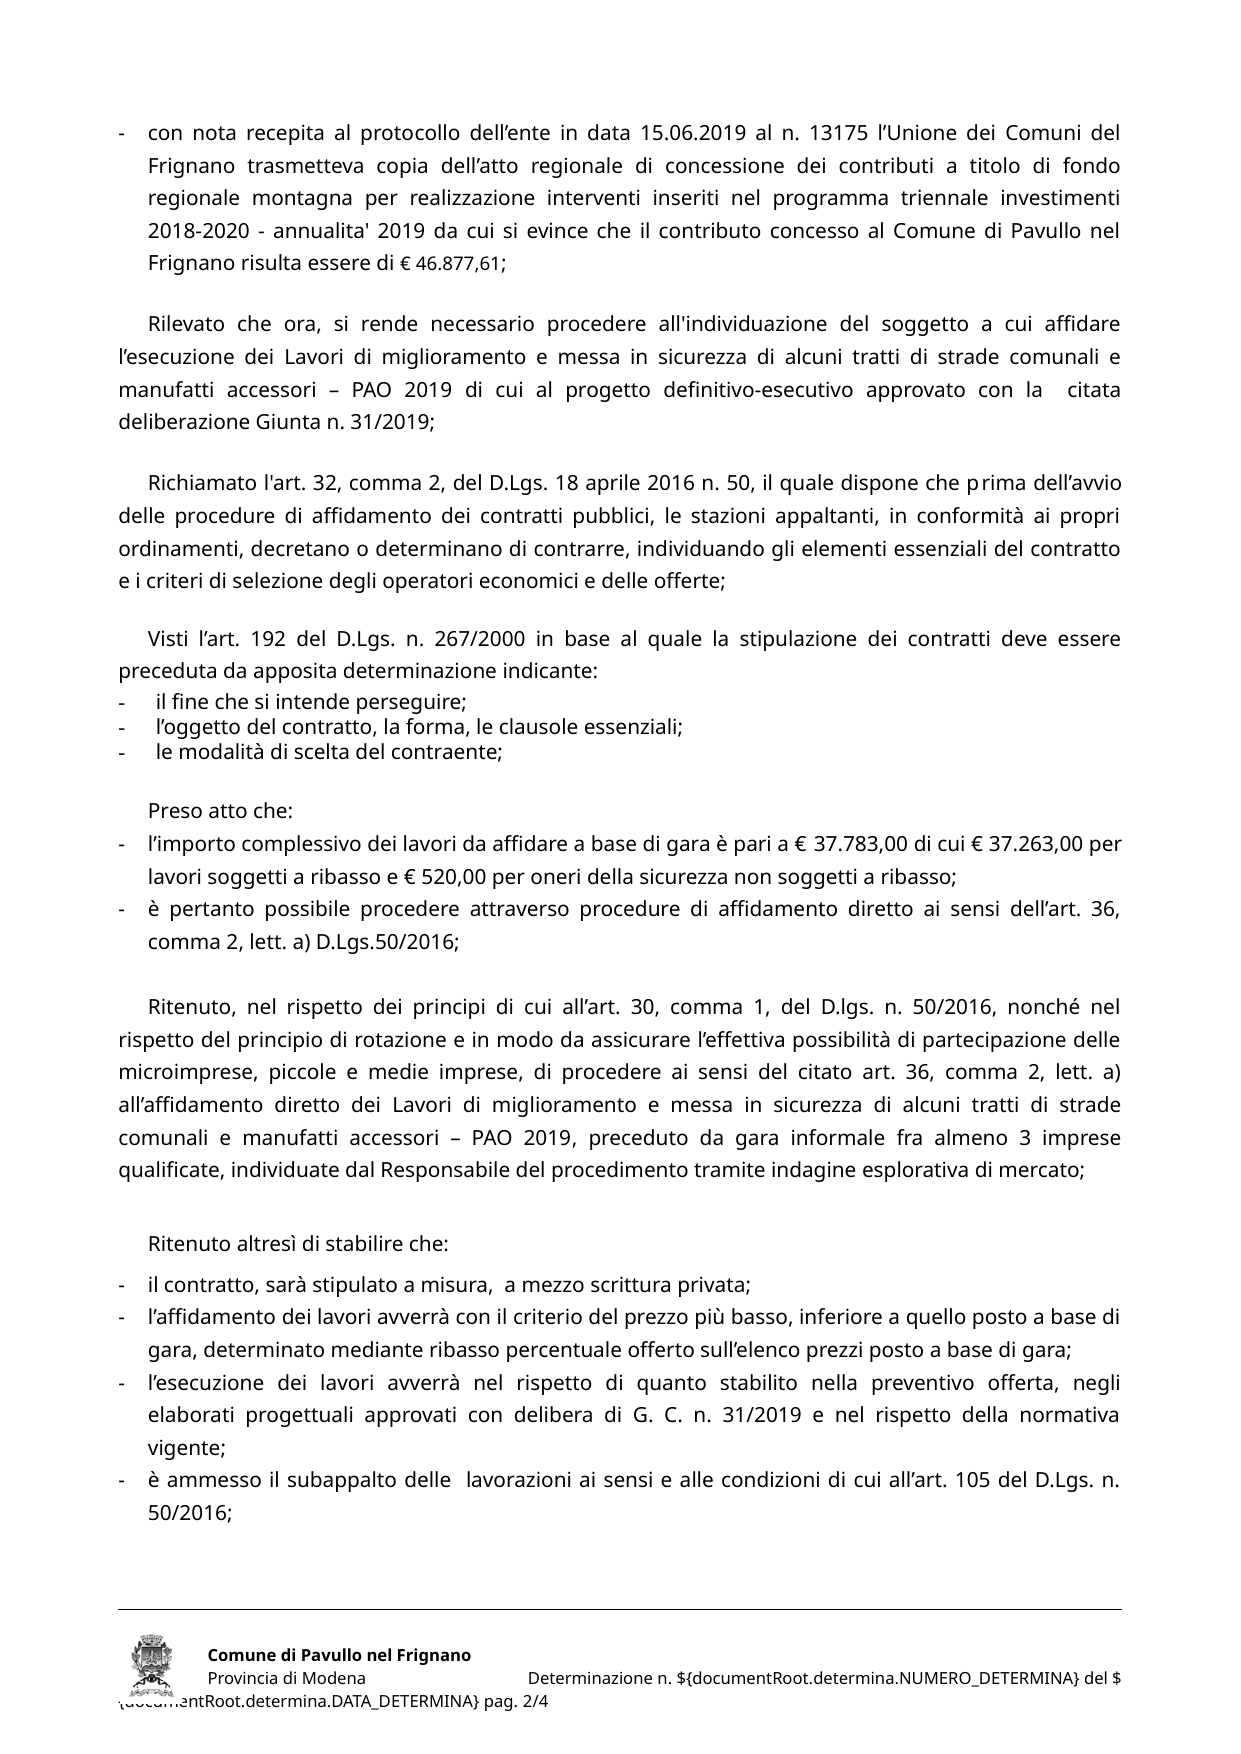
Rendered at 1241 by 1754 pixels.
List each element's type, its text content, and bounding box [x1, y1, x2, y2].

text Ritenuto altresì di stabilire che: [148, 1229, 1122, 1257]
text Preso atto che: [118, 797, 1122, 825]
list è ammesso il subappalto delle lavorazioni ai sensi e alle condizioni di cui all’art. 105 del D.Lgs. n. 50/2016; [118, 1465, 1122, 1526]
list il fine che si intende perseguire; [118, 689, 1122, 714]
list con nota recepita al protocollo dell’ente in data 15.06.2019 al n. 13175 l’Unione dei Comuni del Frignano trasmetteva copia dell’atto regionale di concessione dei contributi a titolo di fondo regionale montagna per realizzazione interventi inseriti nel programma triennale investimenti 2018-2020 - annualita' 2019 da cui si evince che il contributo concesso al Comune di Pavullo nel Frignano risulta essere di € 46.877,61; [118, 118, 1122, 277]
list le modalità di scelta del contraente; [118, 739, 1122, 764]
list l’oggetto del contratto, la forma, le clausole essenziali; [118, 714, 1122, 739]
list l’affidamento dei lavori avverrà con il criterio del prezzo più basso, inferiore a quello posto a base di gara, determinato mediante ribasso percentuale offerto sull’elenco prezzi posto a base di gara; [118, 1302, 1122, 1363]
picture [120, 1631, 183, 1704]
text Rilevato che ora, si rende necessario procedere all'individuazione del soggetto a cui affidare l’esecuzione dei Lavori di miglioramento e messa in sicurezza di alcuni tratti di strade comunali e manufatti accessori – PAO 2019 di cui al progetto definitivo-esecutivo approvato con la citata deliberazione Giunta n. 31/2019; [118, 309, 1122, 436]
text Richiamato l'art. 32, comma 2, del D.Lgs. 18 aprile 2016 n. 50, il quale dispone che prima dell’avvio delle procedure di affidamento dei contratti pubblici, le stazioni appaltanti, in conformità ai propri ordinamenti, decretano o determinano di contrarre, individuando gli elementi essenziali del contratto e i criteri di selezione degli operatori economici e delle offerte; [118, 468, 1122, 595]
list l’importo complessivo dei lavori da affidare a base di gara è pari a € 37.783,00 di cui € 37.263,00 per lavori soggetti a ribasso e € 520,00 per oneri della sicurezza non soggetti a ribasso; [118, 829, 1122, 890]
text Ritenuto, nel rispetto dei principi di cui all’art. 30, comma 1, del D.lgs. n. 50/2016, nonché nel rispetto del principio di rotazione e in modo da assicurare l’effettiva possibilità di partecipazione delle microimprese, piccole e medie imprese, di procedere ai sensi del citato art. 36, comma 2, lett. a) all’affidamento diretto dei Lavori di miglioramento e messa in sicurezza di alcuni tratti di strade comunali e manufatti accessori – PAO 2019, preceduto da gara informale fra almeno 3 imprese qualificate, individuate dal Responsabile del procedimento tramite indagine esplorativa di mercato; [118, 992, 1122, 1184]
text Visti l’art. 192 del D.Lgs. n. 267/2000 in base al quale la stipulazione dei contratti deve essere preceduta da apposita determinazione indicante: [118, 624, 1122, 685]
list il contratto, sarà stipulato a misura, a mezzo scrittura privata; [118, 1270, 1122, 1298]
list l’esecuzione dei lavori avverrà nel rispetto di quanto stabilito nella preventivo offerta, negli elaborati progettuali approvati con delibera di G. C. n. 31/2019 e nel rispetto della normativa vigente; [118, 1368, 1122, 1461]
list è pertanto possibile procedere attraverso procedure di affidamento diretto ai sensi dell’art. 36, comma 2, lett. a) D.Lgs.50/2016; [118, 894, 1122, 956]
